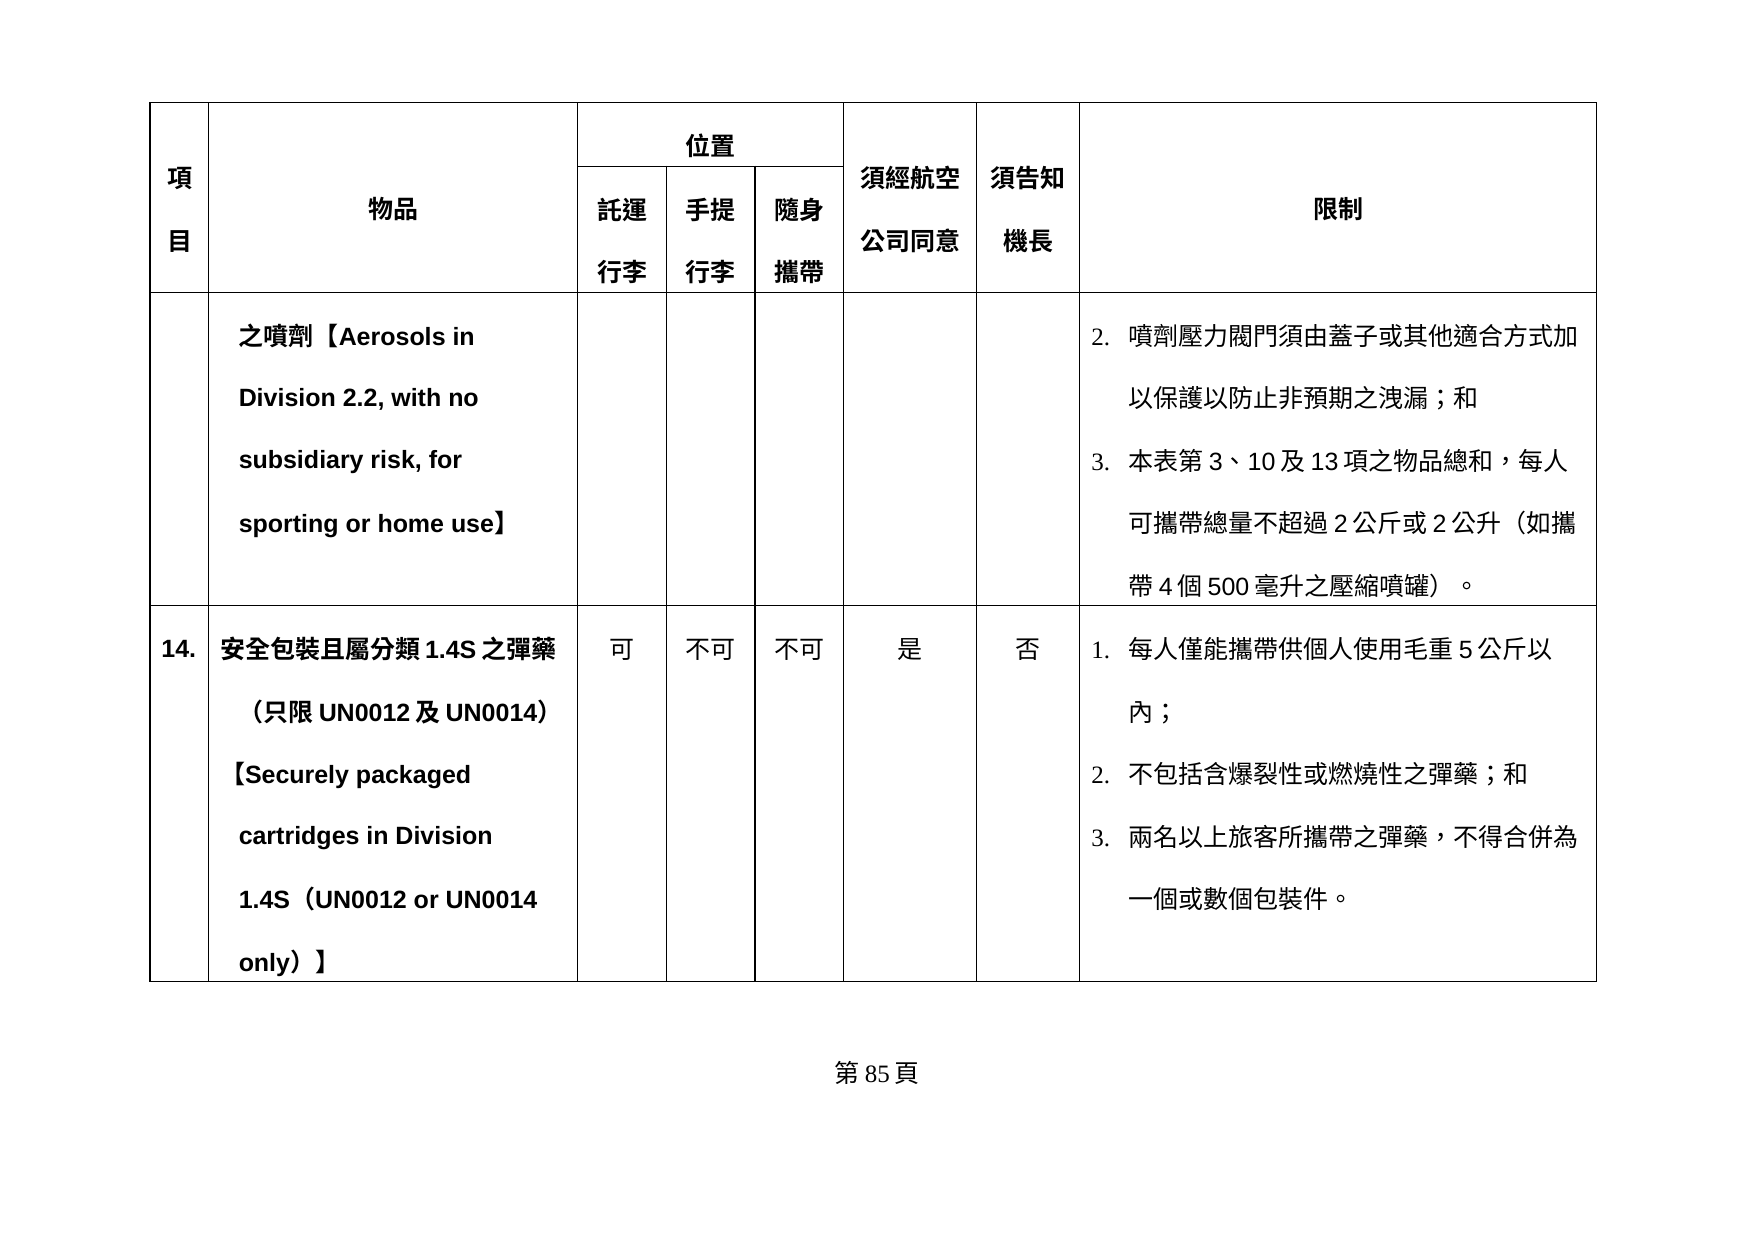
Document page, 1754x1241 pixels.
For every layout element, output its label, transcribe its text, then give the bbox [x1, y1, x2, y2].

table_cell [844, 293, 976, 605]
table_header 位置 [578, 103, 843, 166]
table_cell 託運行李 [578, 167, 666, 292]
table_header 項目 [151, 103, 208, 292]
table_cell 14. [151, 606, 208, 981]
table_cell 單一物品淨重不超過0.5公斤或0.5公升； 噴劑壓力閥門須由蓋子或其他適合方式加以保護以防止非預期之洩漏；和 本表第3、10及13項之物品總和，每人可攜帶總量不超過2公斤或2公升（如攜帶4個500毫升之壓縮噴罐）。 [1080, 293, 1596, 605]
table_cell 不可 [756, 606, 843, 981]
table_cell 不可 [667, 606, 754, 981]
table_cell 安全包裝且屬分類1.4S之彈藥（只限UN0012及UN0014） 【Securely packaged cartridges in Division 1.4S（UN0012 or UN0014 only）】 [209, 606, 577, 981]
table_cell [667, 293, 754, 605]
table_cell 是 [844, 606, 976, 981]
table_cell 每人僅能攜帶供個人使用毛重5公斤以內； 不包括含爆裂性或燃燒性之彈藥；和 兩名以上旅客所攜帶之彈藥，不得合併為一個或數個包裝件。 [1080, 606, 1596, 981]
table_cell [977, 293, 1079, 605]
table_header 須經航空公司同意 [844, 103, 976, 292]
table_cell 手提行李 [667, 167, 754, 292]
table_header 限制 [1080, 103, 1596, 292]
table_cell 否 [977, 606, 1079, 981]
table_cell 可 [578, 606, 666, 981]
table_cell [578, 293, 666, 605]
table_cell [756, 293, 843, 605]
table_header 須告知機長 [977, 103, 1079, 292]
table_header 物品 [209, 103, 577, 292]
table_cell [151, 293, 208, 605]
table_cell 隨身攜帶 [756, 167, 843, 292]
table_cell 之噴劑【Aerosols in Division 2.2, with no subsidiary risk, for sporting or home use】 [209, 293, 577, 605]
